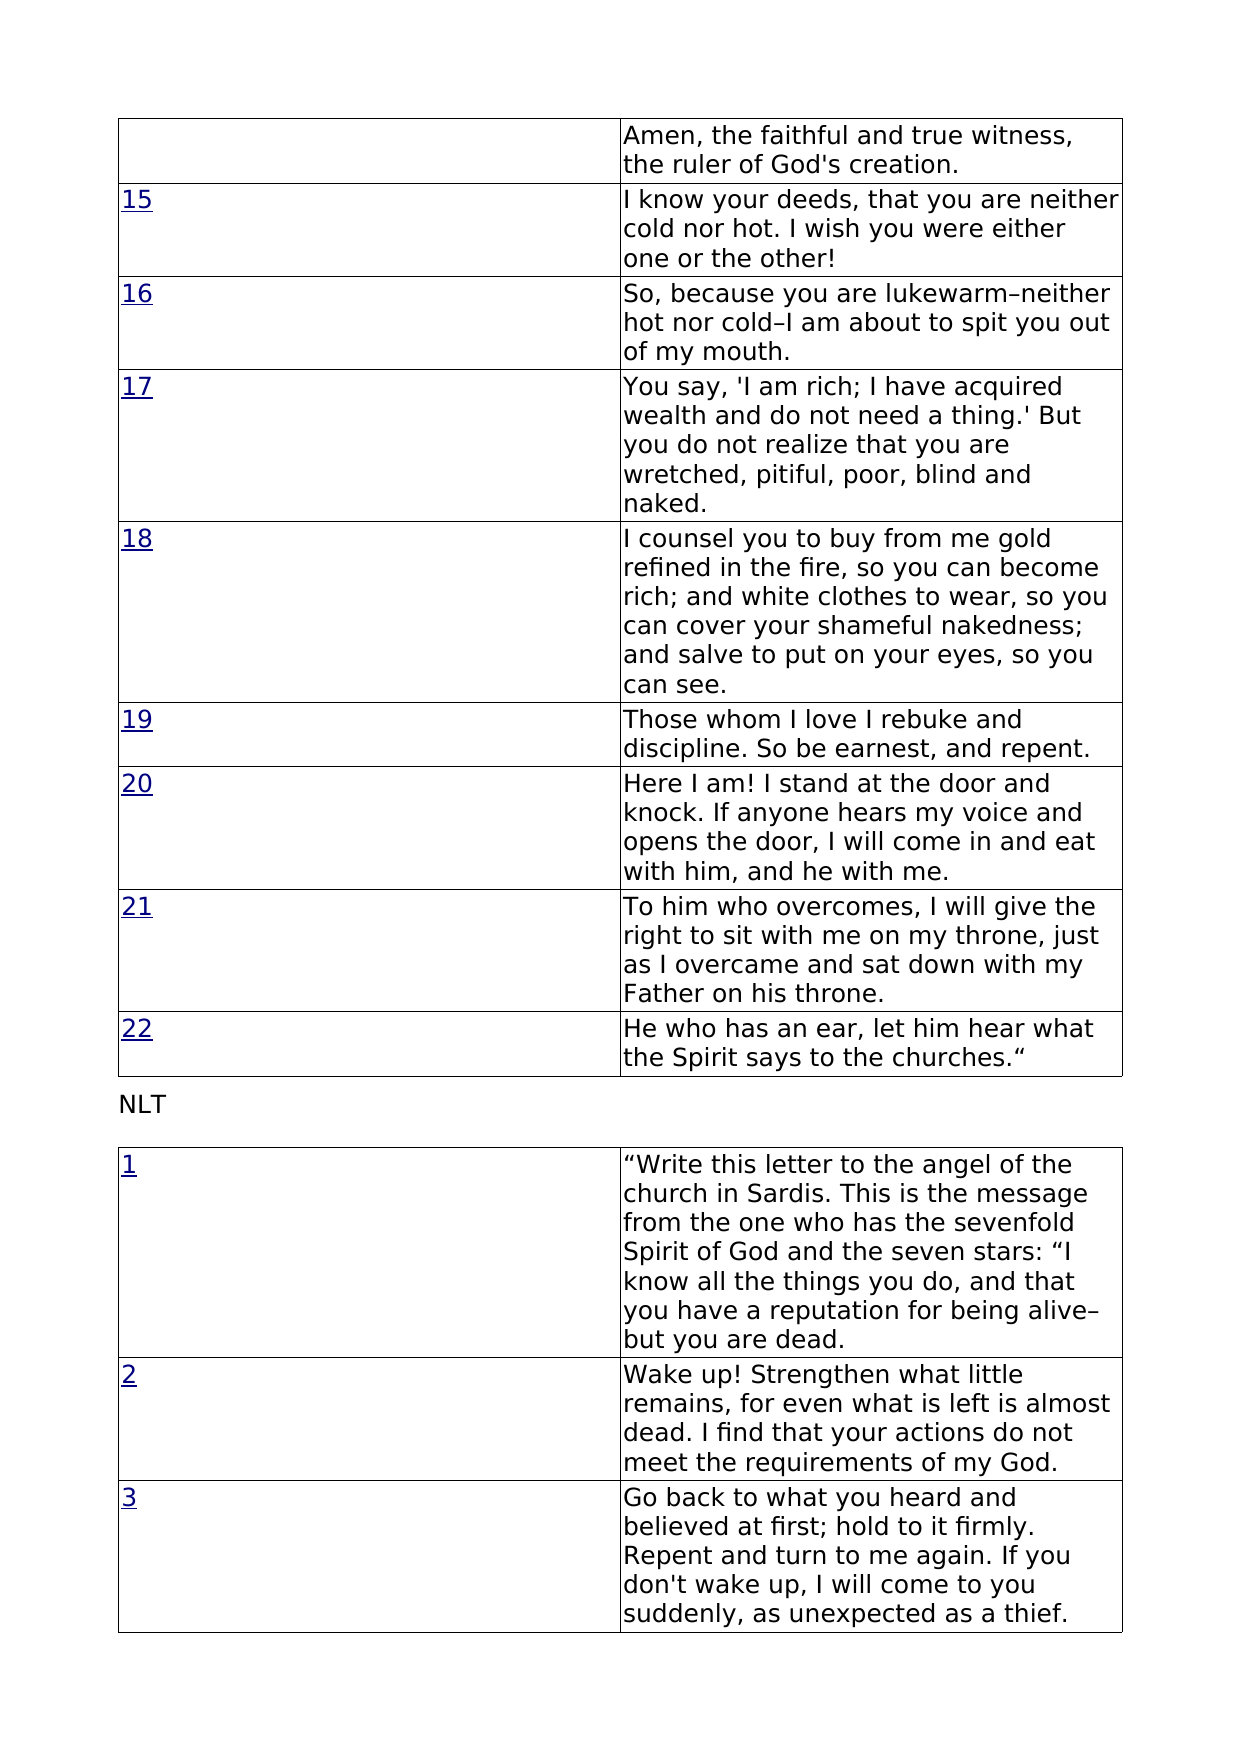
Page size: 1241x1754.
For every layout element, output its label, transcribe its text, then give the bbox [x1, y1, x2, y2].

table_cell 2 [119, 1358, 620, 1480]
table_cell He who has an ear, let him hear what the Spirit says to the churches.“ [621, 1012, 1122, 1076]
text NLT [118, 1091, 1122, 1120]
table_cell 3 [119, 1481, 620, 1632]
table_cell Wake up! Strengthen what little remains, for even what is left is almost dead. I find that your actions do not meet the requirements of my God. [621, 1358, 1122, 1480]
table_cell 22 [119, 1012, 620, 1076]
table_cell Those whom I love I rebuke and discipline. So be earnest, and repent. [621, 703, 1122, 766]
table_cell To him who overcomes, I will give the right to sit with me on my throne, just as I overcame and sat down with my Father on his throne. [621, 890, 1122, 1011]
table_cell 21 [119, 890, 620, 1011]
table_cell 17 [119, 370, 620, 521]
table_header “Write this letter to the angel of the church in Sardis. This is the message from the one who has the sevenfold Spirit of God and the seven stars: “I know all the things you do, and that you have a reputation for being alive– but you are dead. [621, 1148, 1122, 1357]
table_cell Amen, the faithful and true witness, the ruler of God's creation. [621, 119, 1122, 182]
table_cell 19 [119, 703, 620, 766]
table_cell I counsel you to buy from me gold refined in the fire, so you can become rich; and white clothes to wear, so you can cover your shameful nakedness; and salve to put on your eyes, so you can see. [621, 522, 1122, 702]
table_cell 16 [119, 277, 620, 369]
table_cell [119, 119, 620, 182]
table_cell 15 [119, 184, 620, 276]
table_cell 20 [119, 767, 620, 889]
table_cell Here I am! I stand at the door and knock. If anyone hears my voice and opens the door, I will come in and eat with him, and he with me. [621, 767, 1122, 889]
table_cell Go back to what you heard and believed at first; hold to it firmly. Repent and turn to me again. If you don't wake up, I will come to you suddenly, as unexpected as a thief. [621, 1481, 1122, 1632]
table_cell I know your deeds, that you are neither cold nor hot. I wish you were either one or the other! [621, 184, 1122, 276]
table_cell You say, 'I am rich; I have acquired wealth and do not need a thing.' But you do not realize that you are wretched, pitiful, poor, blind and naked. [621, 370, 1122, 521]
table_header 1 [119, 1148, 620, 1357]
table_cell So, because you are lukewarm–neither hot nor cold–I am about to spit you out of my mouth. [621, 277, 1122, 369]
table_cell 18 [119, 522, 620, 702]
